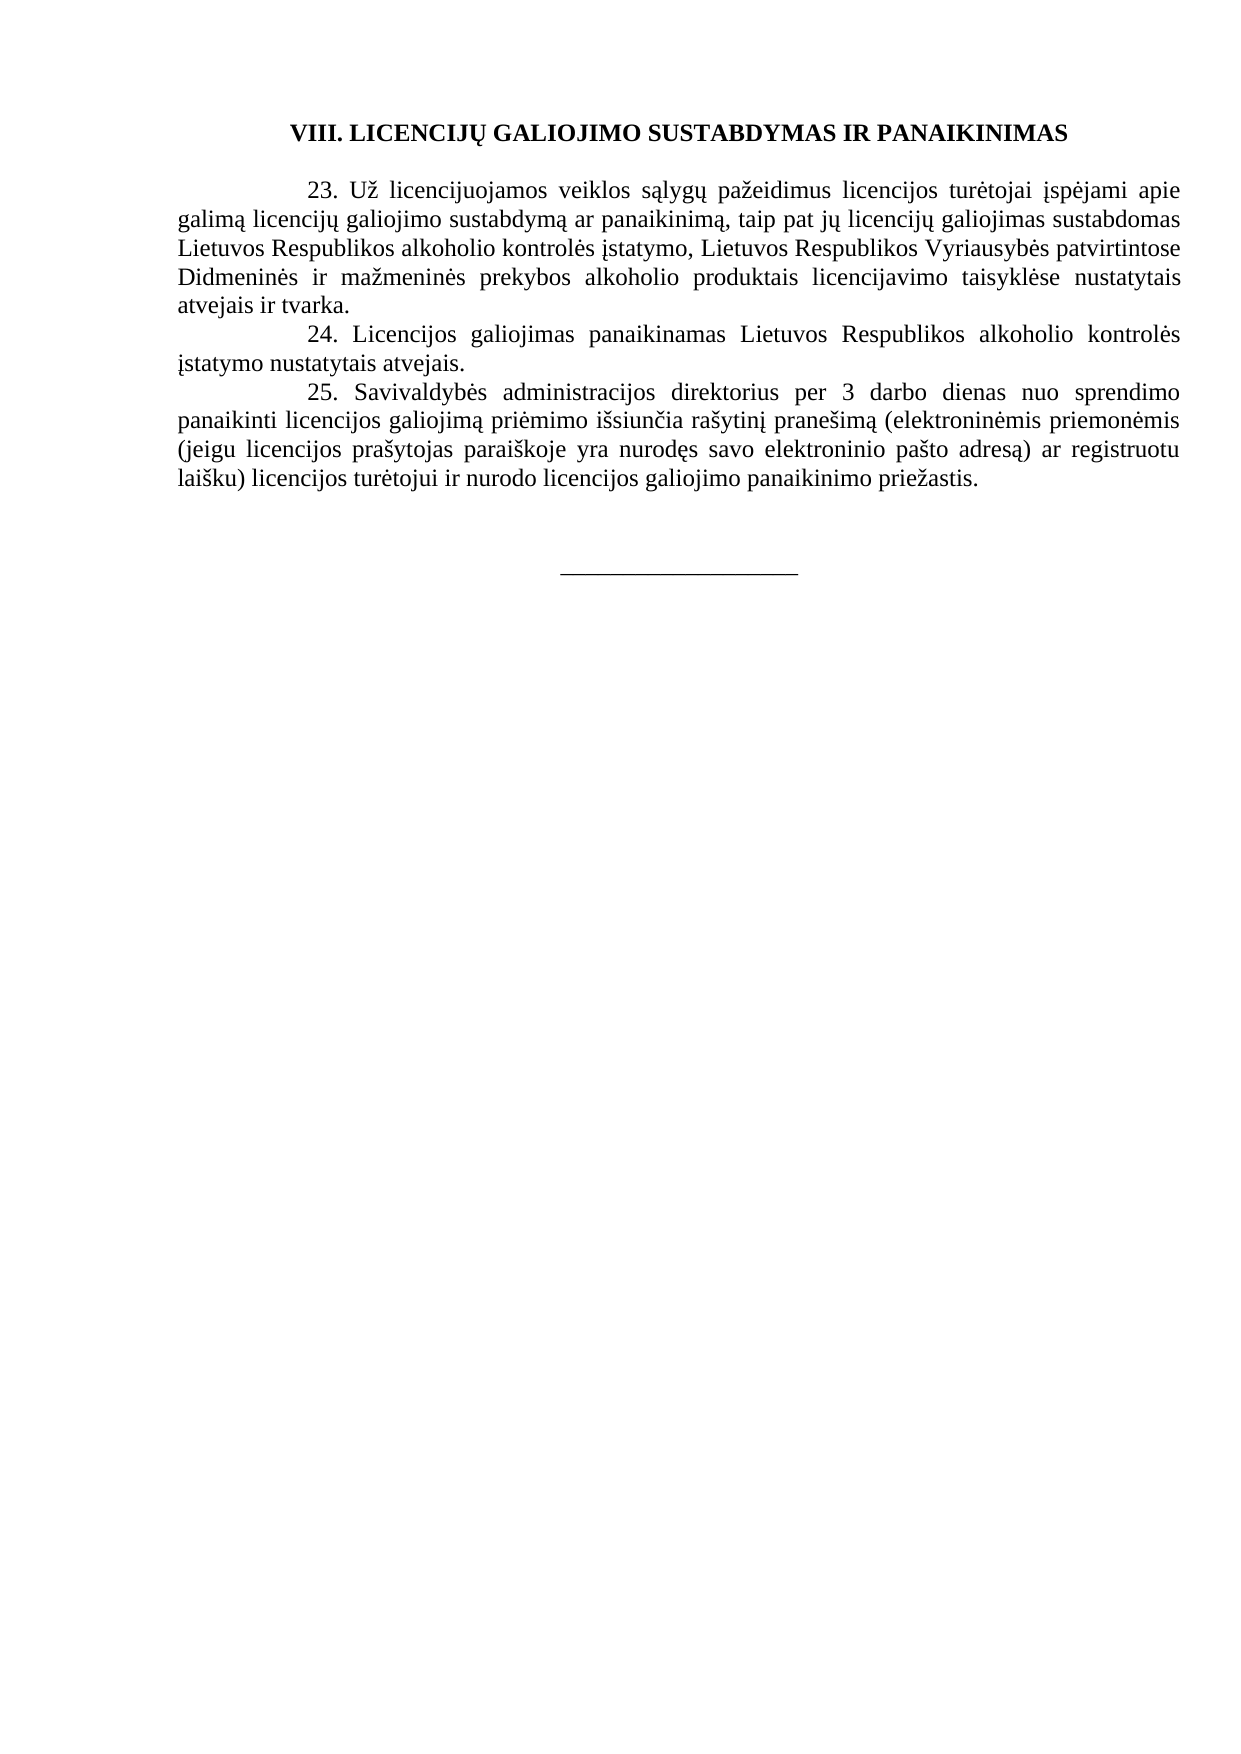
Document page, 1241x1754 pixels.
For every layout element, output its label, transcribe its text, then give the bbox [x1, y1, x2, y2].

text VIII. LICENCIJŲ GALIOJIMO SUSTABDYMAS IR PANAIKINIMAS [177, 118, 1181, 147]
text ___________________ [177, 549, 1181, 578]
text 25. Savivaldybės administracijos direktorius per 3 darbo dienas nuo sprendimo panaikinti licencijos galiojimą priėmimo išsiunčia rašytinį pranešimą (elektroninėmis priemonėmis (jeigu licencijos prašytojas paraiškoje yra nurodęs savo elektroninio pašto adresą) ar registruotu laišku) licencijos turėtojui ir nurodo licencijos galiojimo panaikinimo priežastis. [177, 377, 1181, 492]
text 23. Už licencijuojamos veiklos sąlygų pažeidimus licencijos turėtojai įspėjami apie galimą licencijų galiojimo sustabdymą ar panaikinimą, taip pat jų licencijų galiojimas sustabdomas Lietuvos Respublikos alkoholio kontrolės įstatymo, Lietuvos Respublikos Vyriausybės patvirtintose Didmeninės ir mažmeninės prekybos alkoholio produktais licencijavimo taisyklėse nustatytais atvejais ir tvarka. [177, 176, 1181, 319]
text 24. Licencijos galiojimas panaikinamas Lietuvos Respublikos alkoholio kontrolės įstatymo nustatytais atvejais. [177, 319, 1181, 377]
